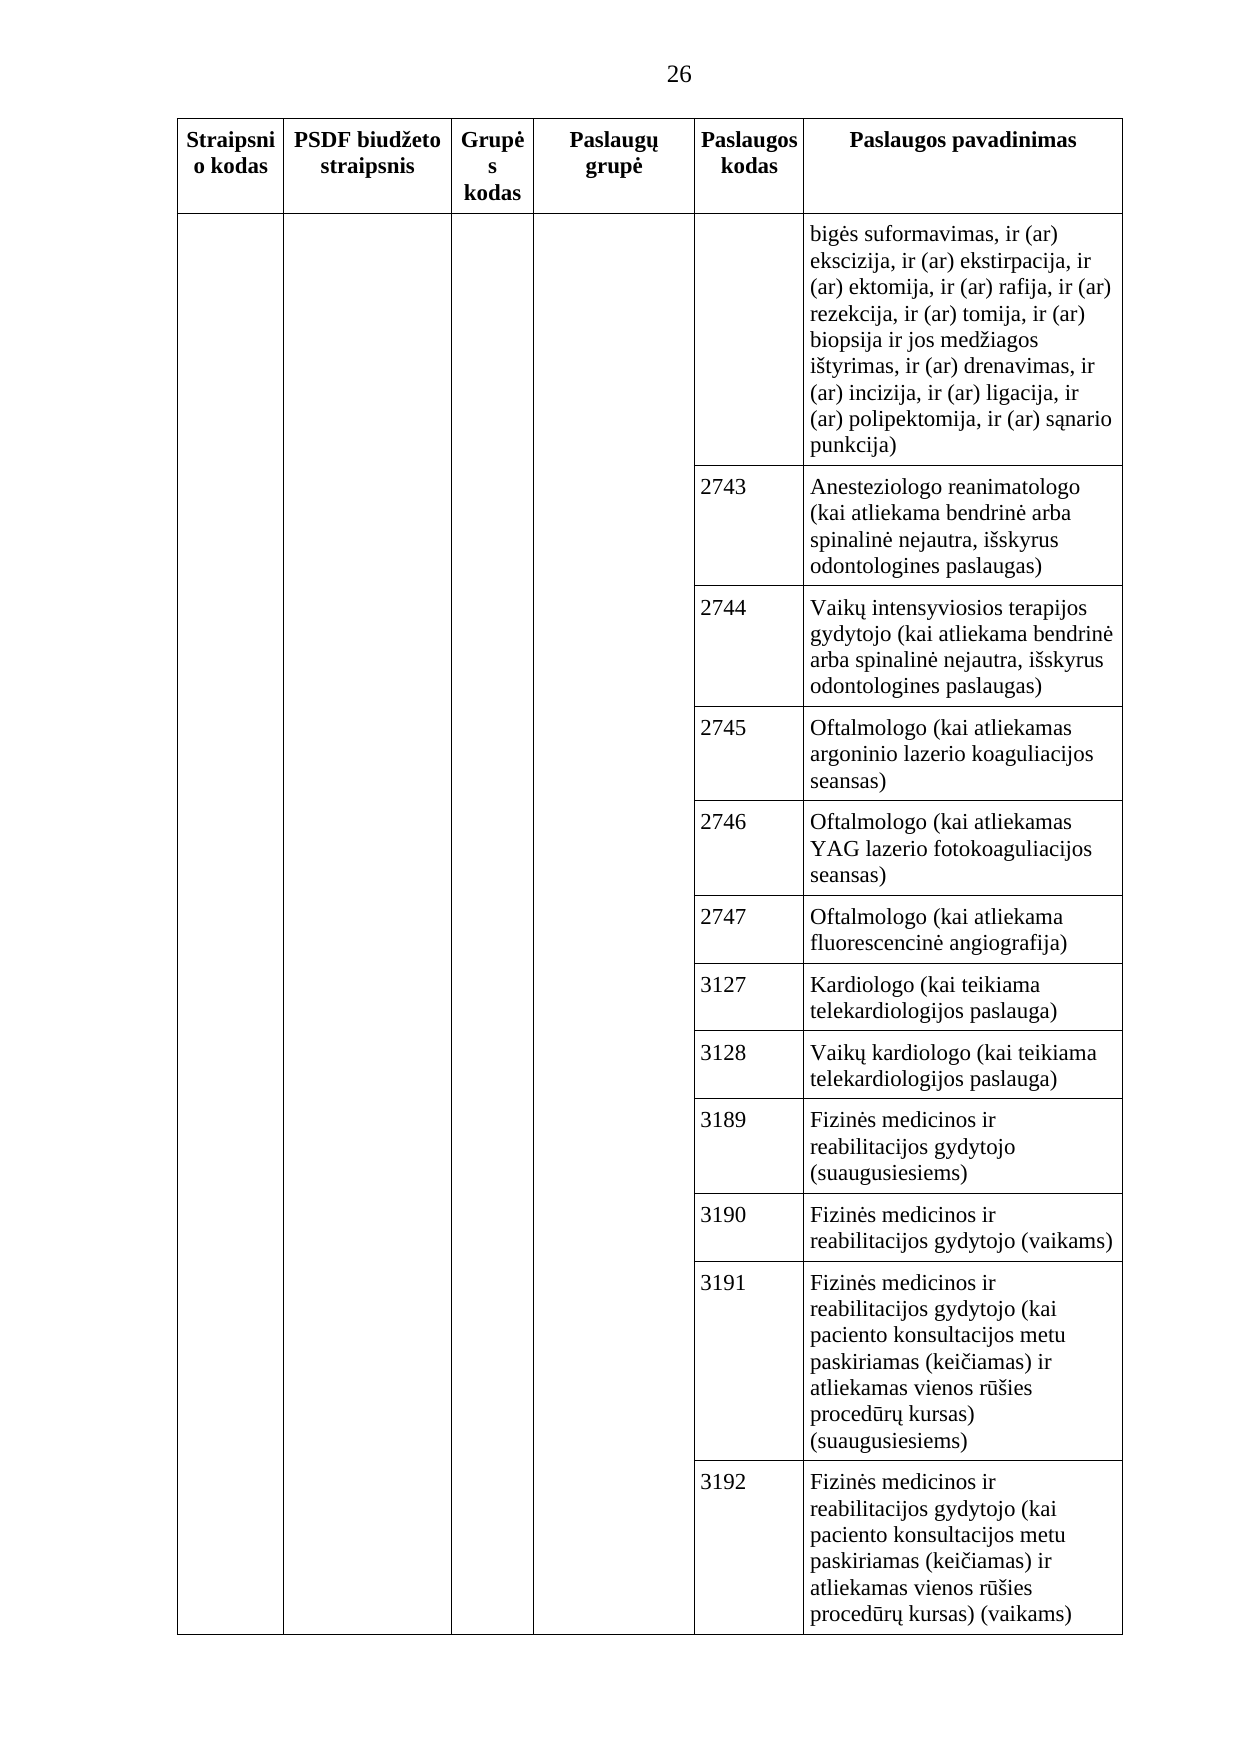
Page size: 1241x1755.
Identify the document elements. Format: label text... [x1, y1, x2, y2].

table_cell [178, 214, 283, 465]
table_cell [534, 1261, 694, 1460]
table_cell [178, 585, 283, 706]
table_cell [452, 585, 533, 706]
table_header PSDF biudžeto straipsnis [284, 119, 451, 212]
table_cell 2746 [695, 801, 803, 894]
table_cell Fizinės medicinos ir reabilitacijos gydytojo (vaikams) [804, 1194, 1122, 1261]
table_cell [452, 706, 533, 800]
table_cell [178, 1030, 283, 1098]
table_cell Vaikų kardiologo (kai teikiama telekardiologijos paslauga) [804, 1031, 1122, 1098]
table_cell [452, 895, 533, 962]
table_cell [284, 214, 451, 465]
table_cell [178, 1460, 283, 1633]
table_cell 2745 [695, 707, 803, 800]
table_cell [284, 963, 451, 1030]
table_cell [534, 895, 694, 962]
table_cell [452, 465, 533, 585]
table_cell [284, 1193, 451, 1261]
table_cell [534, 465, 694, 585]
table_cell [534, 1030, 694, 1098]
table_cell Fizinės medicinos ir reabilitacijos gydytojo (kai paciento konsultacijos metu paskiriamas (keičiamas) ir atliekamas vienos rūšies procedūrų kursas) (suaugusiesiems) [804, 1262, 1122, 1460]
table_header Straipsnio kodas [178, 119, 283, 212]
table_cell [178, 1261, 283, 1460]
table_cell [534, 1460, 694, 1633]
table_cell 3128 [695, 1031, 803, 1098]
table_cell 2743 [695, 466, 803, 585]
table_cell [534, 1098, 694, 1193]
table_cell [452, 1030, 533, 1098]
table_cell [284, 465, 451, 585]
table_cell [452, 1261, 533, 1460]
table_cell Vaikų intensyviosios terapijos gydytojo (kai atliekama bendrinė arba spinalinė nejautra, išskyrus odontologines paslaugas) [804, 586, 1122, 706]
table_cell [534, 706, 694, 800]
table_cell Kardiologo (kai teikiama telekardiologijos paslauga) [804, 964, 1122, 1030]
table_cell 3192 [695, 1461, 803, 1633]
table_cell [284, 800, 451, 894]
table_cell [452, 1193, 533, 1261]
table_cell [695, 214, 803, 465]
table_cell [284, 895, 451, 962]
table_cell 3191 [695, 1262, 803, 1460]
table_cell [178, 465, 283, 585]
table_header Grupės kodas [452, 119, 533, 212]
table_cell [284, 706, 451, 800]
table_cell [534, 214, 694, 465]
table_cell Fizinės medicinos ir reabilitacijos gydytojo (kai paciento konsultacijos metu paskiriamas (keičiamas) ir atliekamas vienos rūšies procedūrų kursas) (vaikams) [804, 1461, 1122, 1633]
table_cell [178, 895, 283, 962]
table_cell [452, 800, 533, 894]
table_cell [178, 800, 283, 894]
table_cell [534, 963, 694, 1030]
table_cell 2744 [695, 586, 803, 706]
table_cell bigės suformavimas, ir (ar) ekscizija, ir (ar) ekstirpacija, ir (ar) ektomija, ir (ar) rafija, ir (ar) rezekcija, ir (ar) tomija, ir (ar) biopsija ir jos medžiagos ištyrimas, ir (ar) drenavimas, ir (ar) incizija, ir (ar) ligacija, ir (ar) polipektomija, ir (ar) sąnario punkcija) [804, 214, 1122, 465]
table_cell 2747 [695, 896, 803, 962]
table_cell Fizinės medicinos ir reabilitacijos gydytojo (suaugusiesiems) [804, 1099, 1122, 1193]
table_header Paslaugos kodas [695, 119, 803, 212]
table_cell [452, 1460, 533, 1633]
table_cell [452, 963, 533, 1030]
table_cell [452, 1098, 533, 1193]
table_cell Oftalmologo (kai atliekamas argoninio lazerio koaguliacijos seansas) [804, 707, 1122, 800]
table_cell [534, 800, 694, 894]
table_cell [284, 585, 451, 706]
table_header Paslaugų grupė [534, 119, 694, 212]
table_cell [452, 214, 533, 465]
table_cell Oftalmologo (kai atliekama fluorescencinė angiografija) [804, 896, 1122, 962]
table_cell [284, 1460, 451, 1633]
table_cell [284, 1030, 451, 1098]
table_cell [534, 585, 694, 706]
table_cell [178, 1193, 283, 1261]
table_cell [178, 706, 283, 800]
table_cell [284, 1261, 451, 1460]
table_cell [178, 1098, 283, 1193]
table_cell [284, 1098, 451, 1193]
table_cell Anesteziologo reanimatologo (kai atliekama bendrinė arba spinalinė nejautra, išskyrus odontologines paslaugas) [804, 466, 1122, 585]
table_cell [178, 963, 283, 1030]
table_cell 3189 [695, 1099, 803, 1193]
table_cell [534, 1193, 694, 1261]
table_header Paslaugos pavadinimas [804, 119, 1122, 212]
table_cell 3127 [695, 964, 803, 1030]
table_cell 3190 [695, 1194, 803, 1261]
table_cell Oftalmologo (kai atliekamas YAG lazerio fotokoaguliacijos seansas) [804, 801, 1122, 894]
